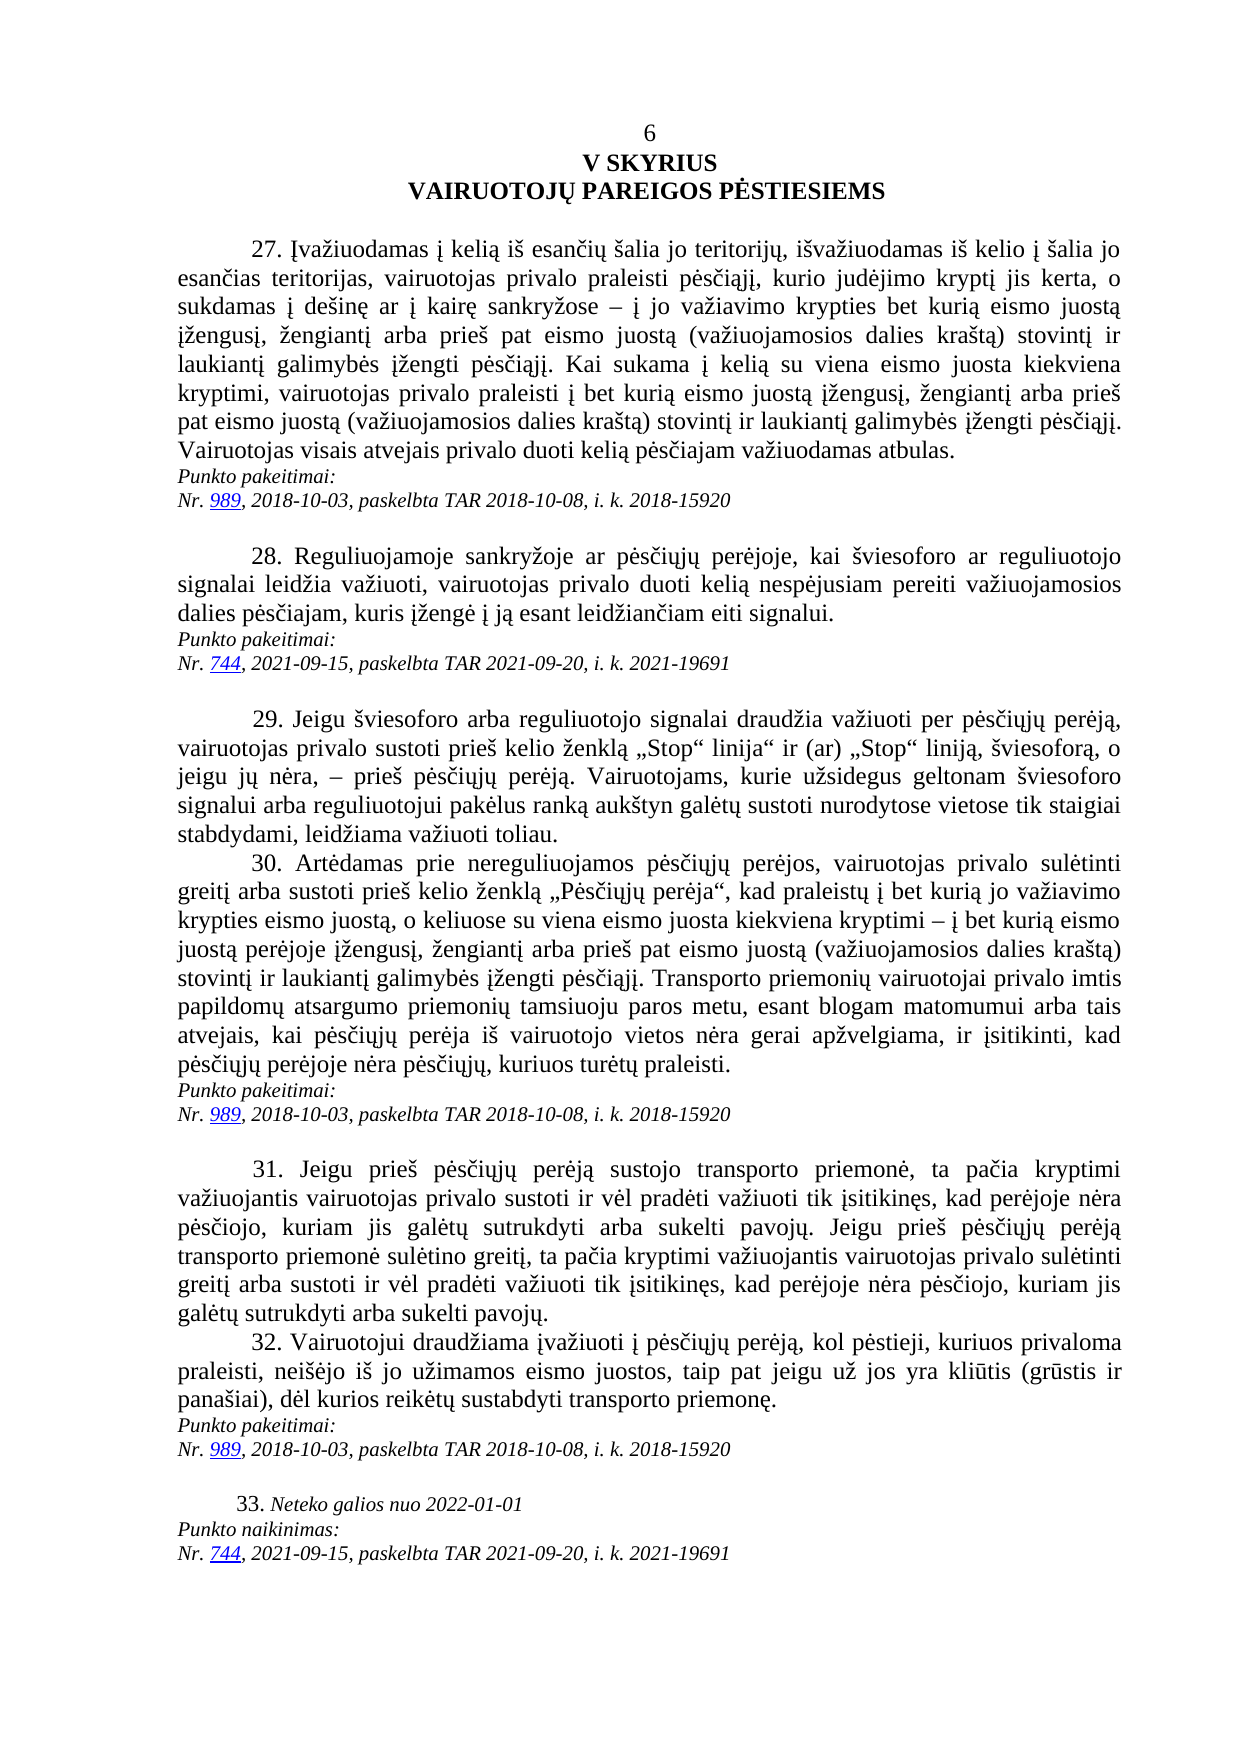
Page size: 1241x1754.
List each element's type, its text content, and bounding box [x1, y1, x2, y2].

text Punkto pakeitimai: [177, 1078, 1122, 1102]
text Nr. 989, 2018-10-03, paskelbta TAR 2018-10-08, i. k. 2018-15920 [177, 488, 1122, 512]
text 29. Jeigu šviesoforo arba reguliuotojo signalai draudžia važiuoti per pėsčiųjų perėją, vairuotojas privalo sustoti prieš kelio ženklą „Stop“ linija“ ir (ar) „Stop“ liniją, šviesoforą, o jeigu jų nėra, – prieš pėsčiųjų perėją. Vairuotojams, kurie užsidegus geltonam šviesoforo signalui arba reguliuotojui pakėlus ranką aukštyn galėtų sustoti nurodytose vietose tik staigiai stabdydami, leidžiama važiuoti toliau. [177, 704, 1122, 848]
text 27. Įvažiuodamas į kelią iš esančių šalia jo teritorijų, išvažiuodamas iš kelio į šalia jo esančias teritorijas, vairuotojas privalo praleisti pėsčiąjį, kurio judėjimo kryptį jis kerta, o sukdamas į dešinę ar į kairę sankryžose – į jo važiavimo krypties bet kurią eismo juostą įžengusį, žengiantį arba prieš pat eismo juostą (važiuojamosios dalies kraštą) stovintį ir laukiantį galimybės įžengti pėsčiąjį. Kai sukama į kelią su viena eismo juosta kiekviena kryptimi, vairuotojas privalo praleisti į bet kurią eismo juostą įžengusį, žengiantį arba prieš pat eismo juostą (važiuojamosios dalies kraštą) stovintį ir laukiantį galimybės įžengti pėsčiąjį. Vairuotojas visais atvejais privalo duoti kelią pėsčiajam važiuodamas atbulas. [177, 234, 1122, 464]
text Punkto pakeitimai: [177, 1413, 1122, 1437]
text 28. Reguliuojamoje sankryžoje ar pėsčiųjų perėjoje, kai šviesoforo ar reguliuotojo signalai leidžia važiuoti, vairuotojas privalo duoti kelią nespėjusiam pereiti važiuojamosios dalies pėsčiajam, kuris įžengė į ją esant leidžiančiam eiti signalui. [177, 541, 1122, 627]
text Nr. 989, 2018-10-03, paskelbta TAR 2018-10-08, i. k. 2018-15920 [177, 1437, 1122, 1461]
text VAIRUOTOJŲ PAREIGOS PĖSTIESIEMS [177, 176, 1122, 205]
text Punkto pakeitimai: [177, 627, 1122, 651]
text Nr. 744, 2021-09-15, paskelbta TAR 2021-09-20, i. k. 2021-19691 [177, 1541, 1122, 1564]
text 33. Neteko galios nuo 2022-01-01 [177, 1490, 1122, 1516]
text Nr. 989, 2018-10-03, paskelbta TAR 2018-10-08, i. k. 2018-15920 [177, 1102, 1122, 1126]
text Punkto pakeitimai: [177, 464, 1122, 488]
text V SKYRIUS [177, 148, 1122, 176]
text Nr. 744, 2021-09-15, paskelbta TAR 2021-09-20, i. k. 2021-19691 [177, 651, 1122, 675]
text 30. Artėdamas prie nereguliuojamos pėsčiųjų perėjos, vairuotojas privalo sulėtinti greitį arba sustoti prieš kelio ženklą „Pėsčiųjų perėja“, kad praleistų į bet kurią jo važiavimo krypties eismo juostą, o keliuose su viena eismo juosta kiekviena kryptimi – į bet kurią eismo juostą perėjoje įžengusį, žengiantį arba prieš pat eismo juostą (važiuojamosios dalies kraštą) stovintį ir laukiantį galimybės įžengti pėsčiąjį. Transporto priemonių vairuotojai privalo imtis papildomų atsargumo priemonių tamsiuoju paros metu, esant blogam matomumui arba tais atvejais, kai pėsčiųjų perėja iš vairuotojo vietos nėra gerai apžvelgiama, ir įsitikinti, kad pėsčiųjų perėjoje nėra pėsčiųjų, kuriuos turėtų praleisti. [177, 848, 1122, 1078]
text 32. Vairuotojui draudžiama įvažiuoti į pėsčiųjų perėją, kol pėstieji, kuriuos privaloma praleisti, neišėjo iš jo užimamos eismo juostos, taip pat jeigu už jos yra kliūtis (grūstis ir panašiai), dėl kurios reikėtų sustabdyti transporto priemonę. [177, 1327, 1122, 1413]
text 31. Jeigu prieš pėsčiųjų perėją sustojo transporto priemonė, ta pačia kryptimi važiuojantis vairuotojas privalo sustoti ir vėl pradėti važiuoti tik įsitikinęs, kad perėjoje nėra pėsčiojo, kuriam jis galėtų sutrukdyti arba sukelti pavojų. Jeigu prieš pėsčiųjų perėją transporto priemonė sulėtino greitį, ta pačia kryptimi važiuojantis vairuotojas privalo sulėtinti greitį arba sustoti ir vėl pradėti važiuoti tik įsitikinęs, kad perėjoje nėra pėsčiojo, kuriam jis galėtų sutrukdyti arba sukelti pavojų. [177, 1154, 1122, 1327]
text Punkto naikinimas: [177, 1516, 1122, 1541]
